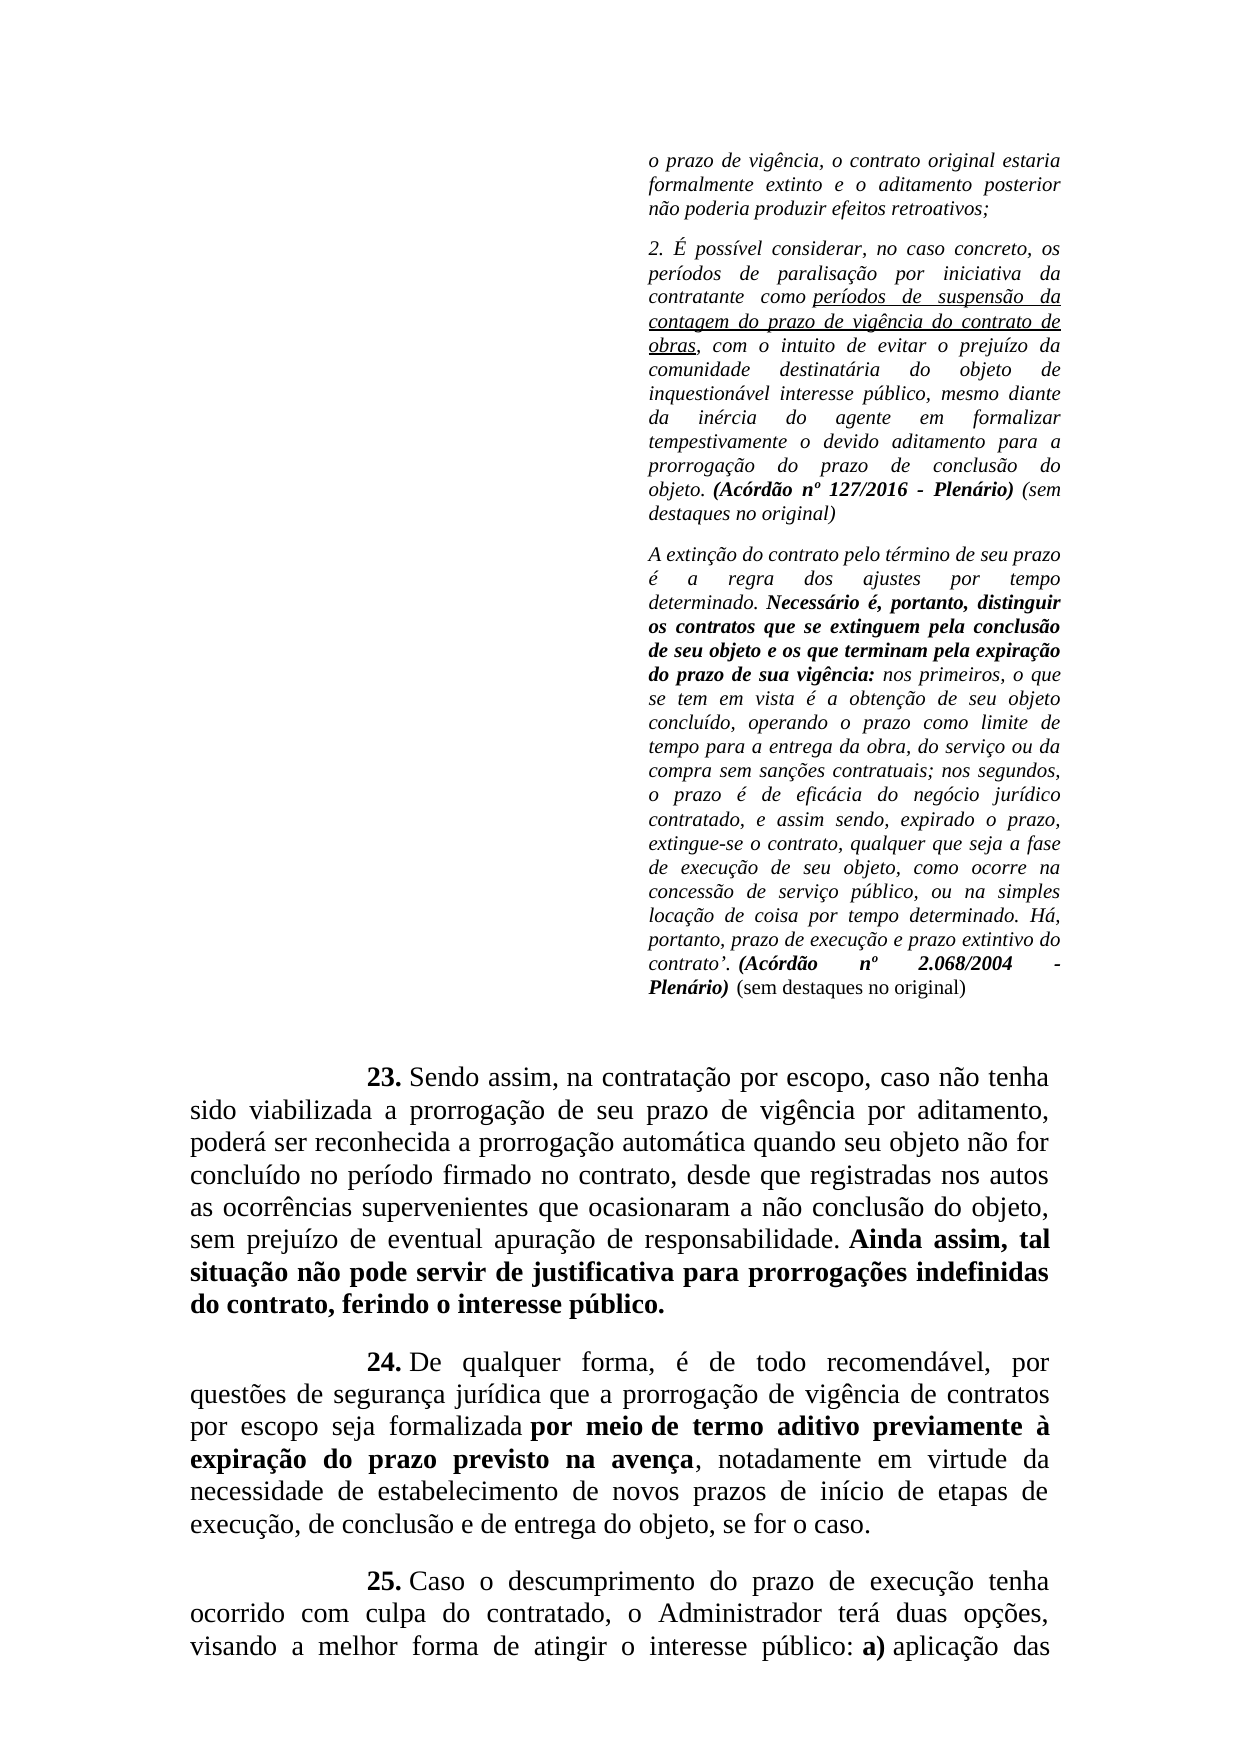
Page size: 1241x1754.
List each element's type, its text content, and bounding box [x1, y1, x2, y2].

text 2. É possível considerar, no caso concreto, os períodos de paralisação por iniciativa da contratante como períodos de suspensão da contagem do prazo de vigência do contrato de obras, com o intuito de evitar o prejuízo da comunidade destinatária do objeto de inquestionável interesse público, mesmo diante da inércia do agente em formalizar tempestivamente o devido aditamento para a prorrogação do prazo de conclusão do objeto. (Acórdão nº 127/2016 - Plenário) (sem destaques no original) [648, 236, 1063, 525]
text 23. Sendo assim, na contratação por escopo, caso não tenha sido viabilizada a prorrogação de seu prazo de vigência por aditamento, poderá ser reconhecida a prorrogação automática quando seu objeto não for concluído no período firmado no contrato, desde que registradas nos autos as ocorrências supervenientes que ocasionaram a não conclusão do objeto, sem prejuízo de eventual apuração de responsabilidade. Ainda assim, tal situação não pode servir de justificativa para prorrogações indefinidas do contrato, ferindo o interesse público. [190, 1061, 1051, 1320]
text 24. De qualquer forma, é de todo recomendável, por questões de segurança jurídica que a prorrogação de vigência de contratos por escopo seja formalizada por meio de termo aditivo previamente à expiração do prazo previsto na avença, notadamente em virtude da necessidade de estabelecimento de novos prazos de início de etapas de execução, de conclusão e de entrega do objeto, se for o caso. [190, 1345, 1051, 1539]
text A extinção do contrato pelo término de seu prazo é a regra dos ajustes por tempo determinado. Necessário é, portanto, distinguir os contratos que se extinguem pela conclusão de seu objeto e os que terminam pela expiração do prazo de sua vigência: nos primeiros, o que se tem em vista é a obtenção de seu objeto concluído, operando o prazo como limite de tempo para a entrega da obra, do serviço ou da compra sem sanções contratuais; nos segundos, o prazo é de eficácia do negócio jurídico contratado, e assim sendo, expirado o prazo, extingue-se o contrato, qualquer que seja a fase de execução de seu objeto, como ocorre na concessão de serviço público, ou na simples locação de coisa por tempo determinado. Há, portanto, prazo de execução e prazo extintivo do contrato’. (Acórdão nº 2.068/2004 - Plenário) (sem destaques no original) [648, 542, 1063, 999]
text o prazo de vigência, o contrato original estaria formalmente extinto e o aditamento posterior não poderia produzir efeitos retroativos; [648, 147, 1063, 220]
text 25. Caso o descumprimento do prazo de execução tenha ocorrido com culpa do contratado, o Administrador terá duas opções, visando a melhor forma de atingir o interesse público: a) aplicação das [190, 1564, 1051, 1661]
